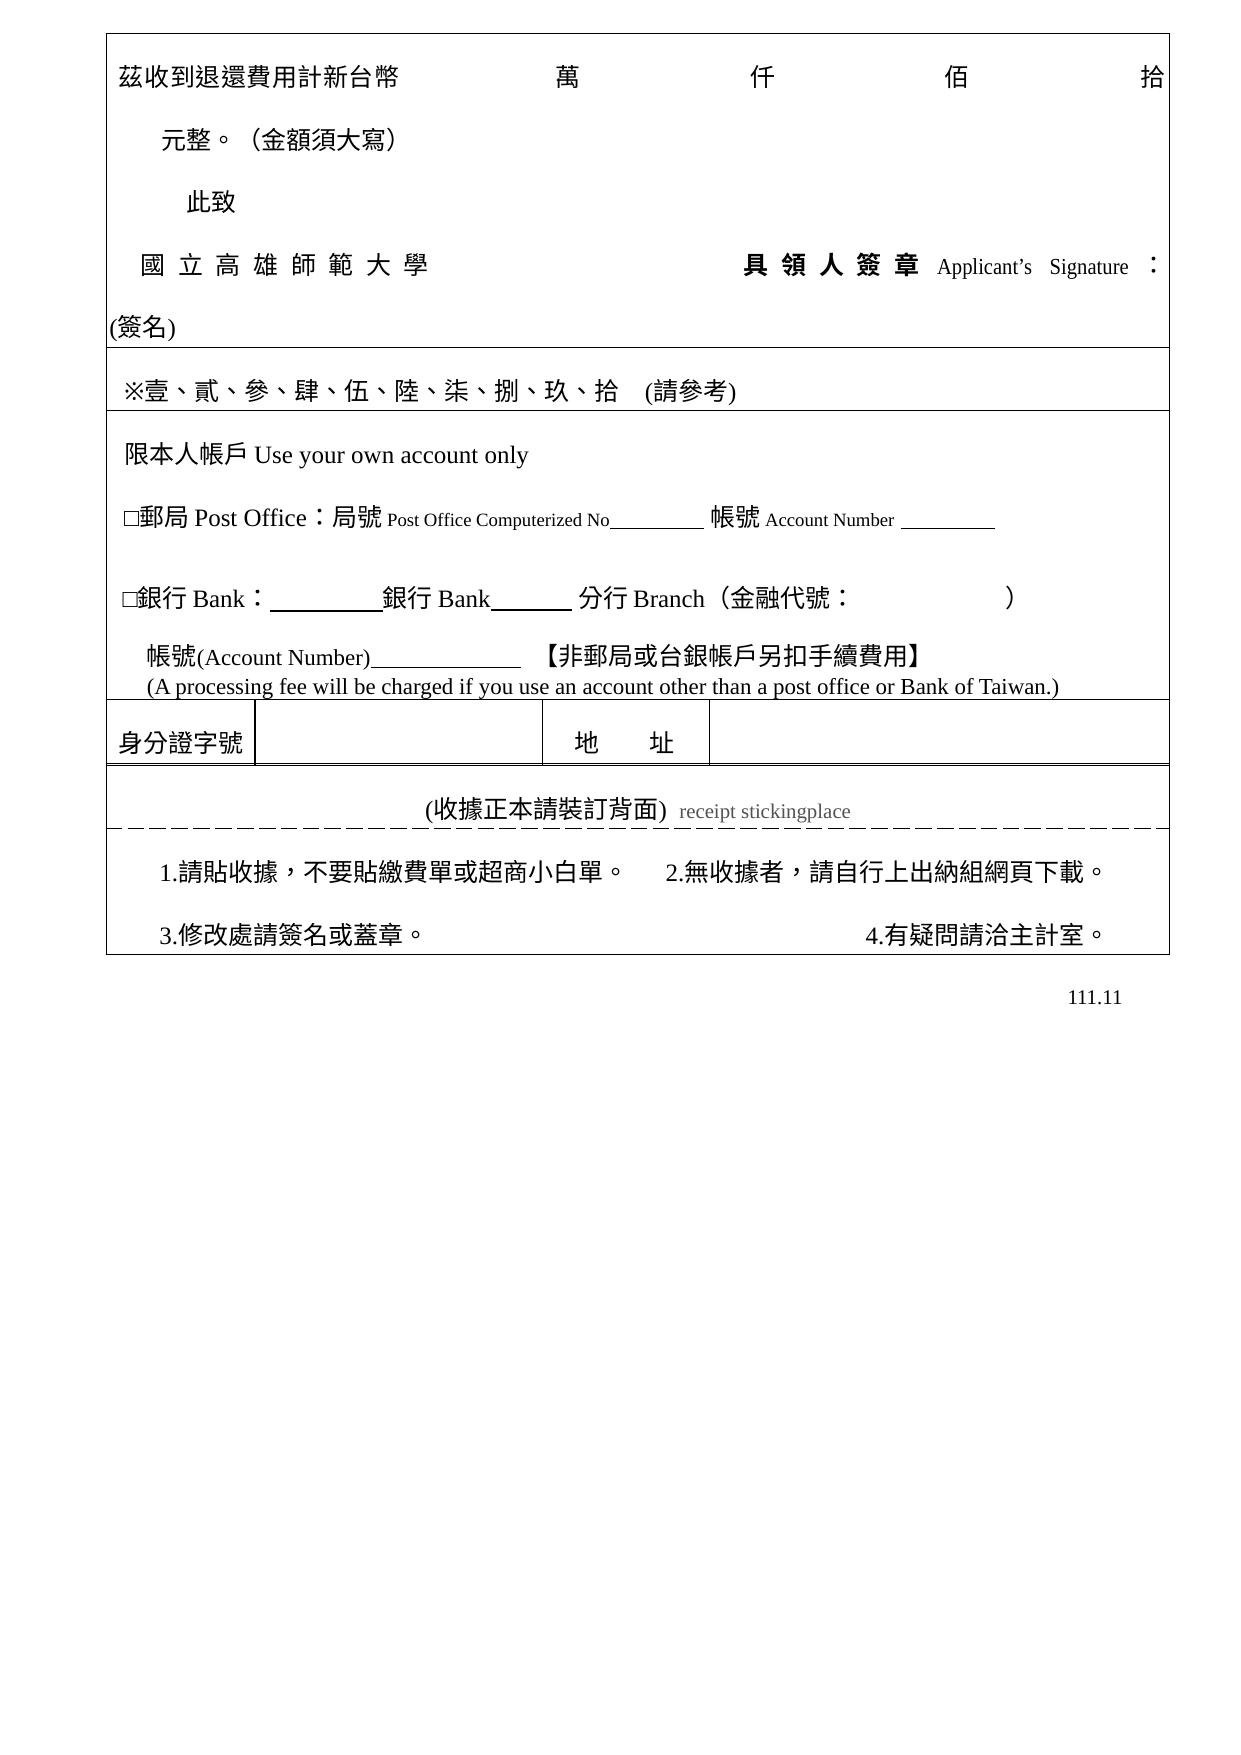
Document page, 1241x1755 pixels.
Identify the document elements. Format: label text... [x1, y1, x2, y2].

table_cell 限本人帳戶Use your own account only □郵局Post Office：局號Post Office Computerized No 帳號Account Number □銀行Bank： 銀行Bank 分行Branch（金融代號： ） 帳號(Account Number) 【非郵局或台銀帳戶另扣手續費用】 (A processing fee will be charged if you use an account other than a post office or Bank of Taiwan.) [107, 411, 1169, 699]
table_cell 茲收到退還費用計新台幣 萬 仟 佰 拾 元整。（金額須大寫） 此致 國立高雄師範大學 具領人簽章Applicant’s Signature： (簽名) [107, 34, 1169, 347]
table_cell (收據正本請裝訂背面) receipt stickingplace [107, 766, 1169, 828]
table_cell 身分證字號 [107, 700, 254, 763]
table_cell [256, 700, 542, 763]
text 111.11 [118, 955, 1122, 1018]
table_cell 地 址 [543, 700, 709, 763]
table_cell ※壹、貳、參、肆、伍、陸、柒、捌、玖、拾 (請參考) [107, 348, 1169, 410]
table_cell 1.請貼收據，不要貼繳費單或超商小白單。 2.無收據者，請自行上出納組網頁下載。 3.修改處請簽名或蓋章。 4.有疑問請洽主計室。 [107, 828, 1169, 954]
table_cell [710, 700, 1169, 763]
